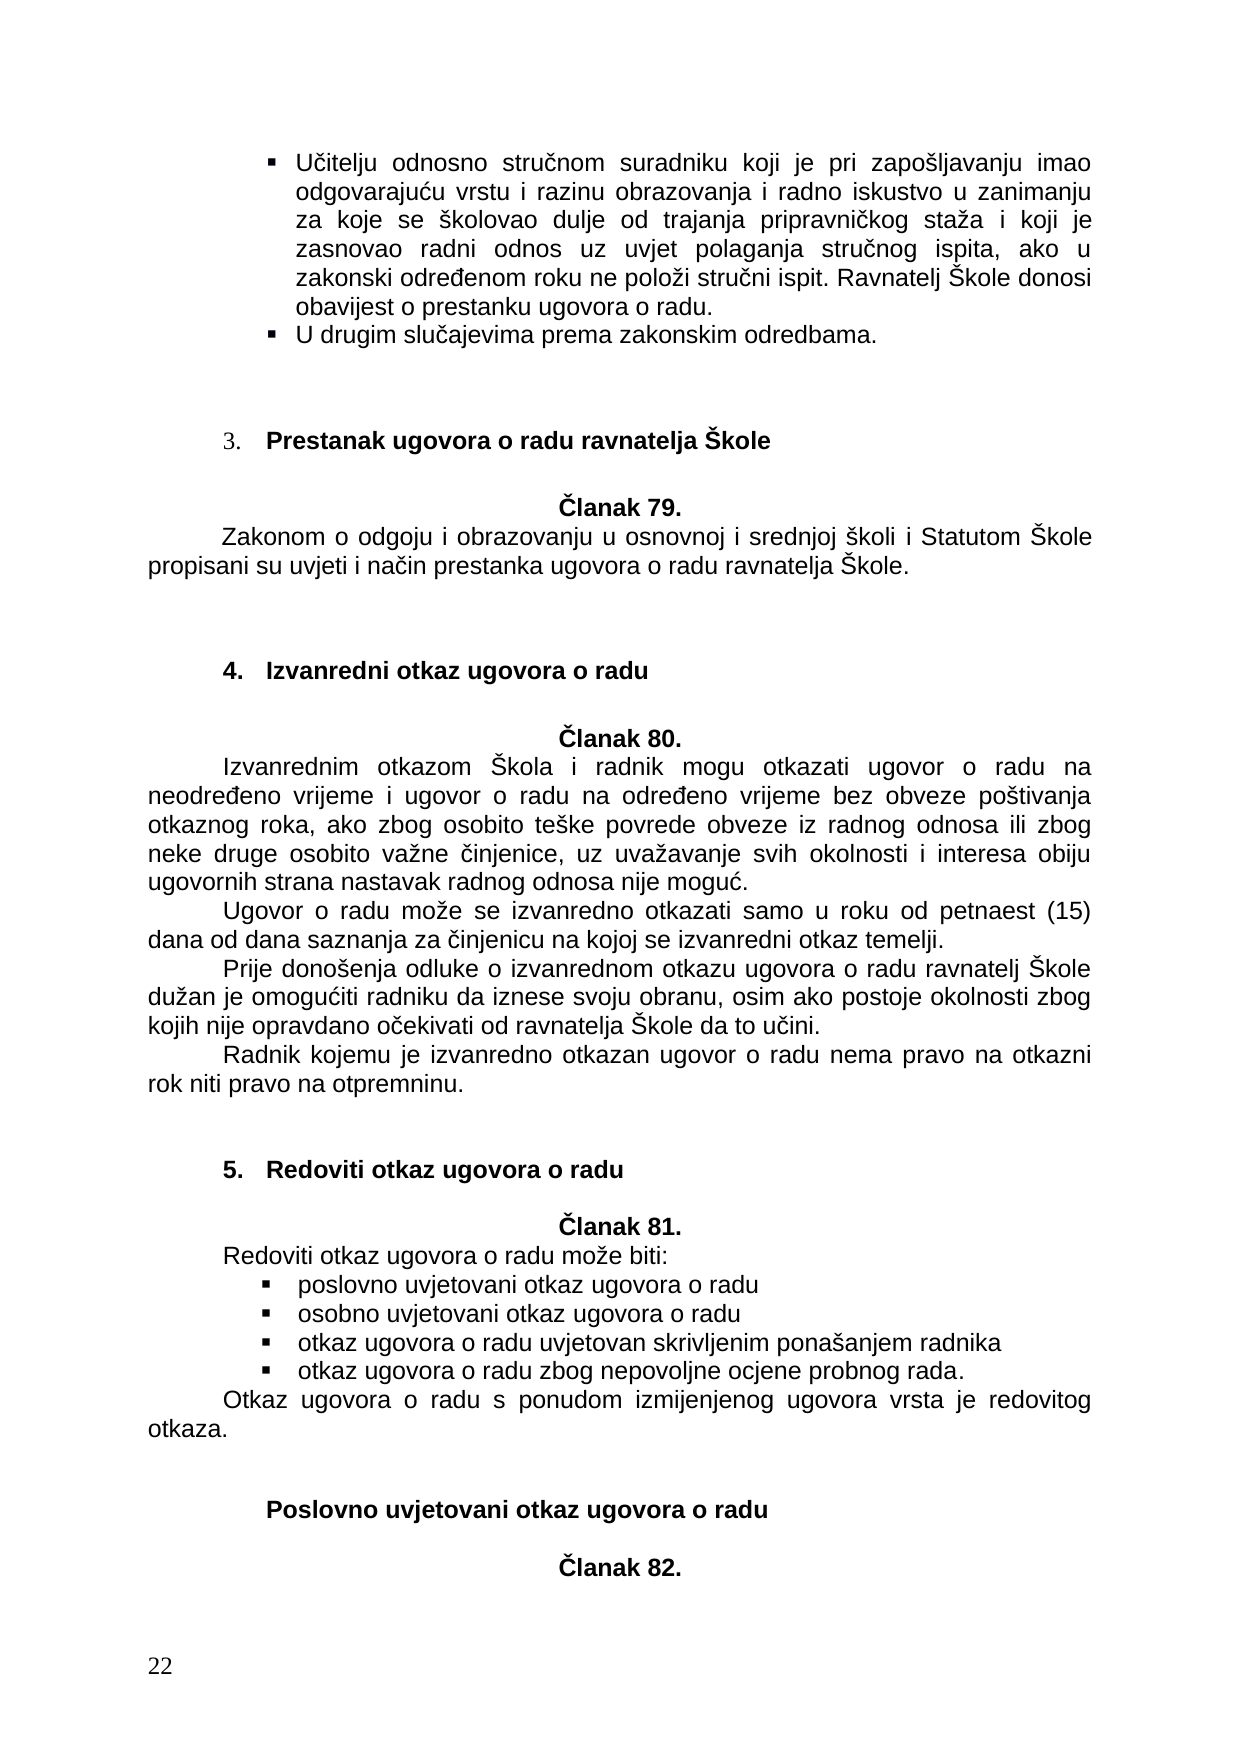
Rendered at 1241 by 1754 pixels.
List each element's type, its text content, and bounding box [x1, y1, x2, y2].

text Prije donošenja odluke o izvanrednom otkazu ugovora o radu ravnatelj Škole dužan je omogućiti radniku da iznese svoju obranu, osim ako postoje okolnosti zbog kojih nije opravdano očekivati od ravnatelja Škole da to učini. [148, 953, 1093, 1040]
text Zakonom o odgoju i obrazovanju u osnovnoj i srednjoj školi i Statutom Škole propisani su uvjeti i način prestanka ugovora o radu ravnatelja Škole. [148, 522, 1093, 579]
list otkaz ugovora o radu zbog nepovoljne ocjene probnog rada. [260, 1356, 1093, 1385]
list Izvanredni otkaz ugovora o radu [223, 656, 1093, 685]
list poslovno uvjetovani otkaz ugovora o radu [260, 1270, 1093, 1299]
list Učitelju odnosno stručnom suradniku koji je pri zapošljavanju imao odgovarajuću vrstu i razinu obrazovanja i radno iskustvo u zanimanju za koje se školovao dulje od trajanja pripravničkog staža i koji je zasnovao radni odnos uz uvjet polaganja stručnog ispita, ako u zakonski određenom roku ne položi stručni ispit. Ravnatelj Škole donosi obavijest o prestanku ugovora o radu. [266, 148, 1093, 320]
text Radnik kojemu je izvanredno otkazan ugovor o radu nema pravo na otkazni rok niti pravo na otpremninu. [148, 1040, 1093, 1097]
text Članak 81. [148, 1212, 1093, 1241]
list otkaz ugovora o radu uvjetovan skrivljenim ponašanjem radnika [260, 1327, 1093, 1356]
list Redoviti otkaz ugovora o radu [223, 1155, 1093, 1183]
text Poslovno uvjetovani otkaz ugovora o radu [196, 1495, 1093, 1524]
list osobno uvjetovani otkaz ugovora o radu [260, 1299, 1093, 1327]
text Redoviti otkaz ugovora o radu može biti: [148, 1241, 1093, 1270]
text Ugovor o radu može se izvanredno otkazati samo u roku od petnaest (15) dana od dana saznanja za činjenicu na kojoj se izvanredni otkaz temelji. [148, 896, 1093, 953]
list U drugim slučajevima prema zakonskim odredbama. [266, 320, 1093, 349]
list Prestanak ugovora o radu ravnatelja Škole [223, 426, 1093, 455]
text Članak 79. [148, 493, 1093, 522]
text Članak 80. [148, 723, 1093, 752]
text Izvanrednim otkazom Škola i radnik mogu otkazati ugovor o radu na neodređeno vrijeme i ugovor o radu na određeno vrijeme bez obveze poštivanja otkaznog roka, ako zbog osobito teške povrede obveze iz radnog odnosa ili zbog neke druge osobito važne činjenice, uz uvažavanje svih okolnosti i interesa obiju ugovornih strana nastavak radnog odnosa nije moguć. [148, 752, 1093, 896]
text Članak 82. [148, 1553, 1093, 1582]
text Otkaz ugovora o radu s ponudom izmijenjenog ugovora vrsta je redovitog otkaza. [148, 1385, 1093, 1443]
